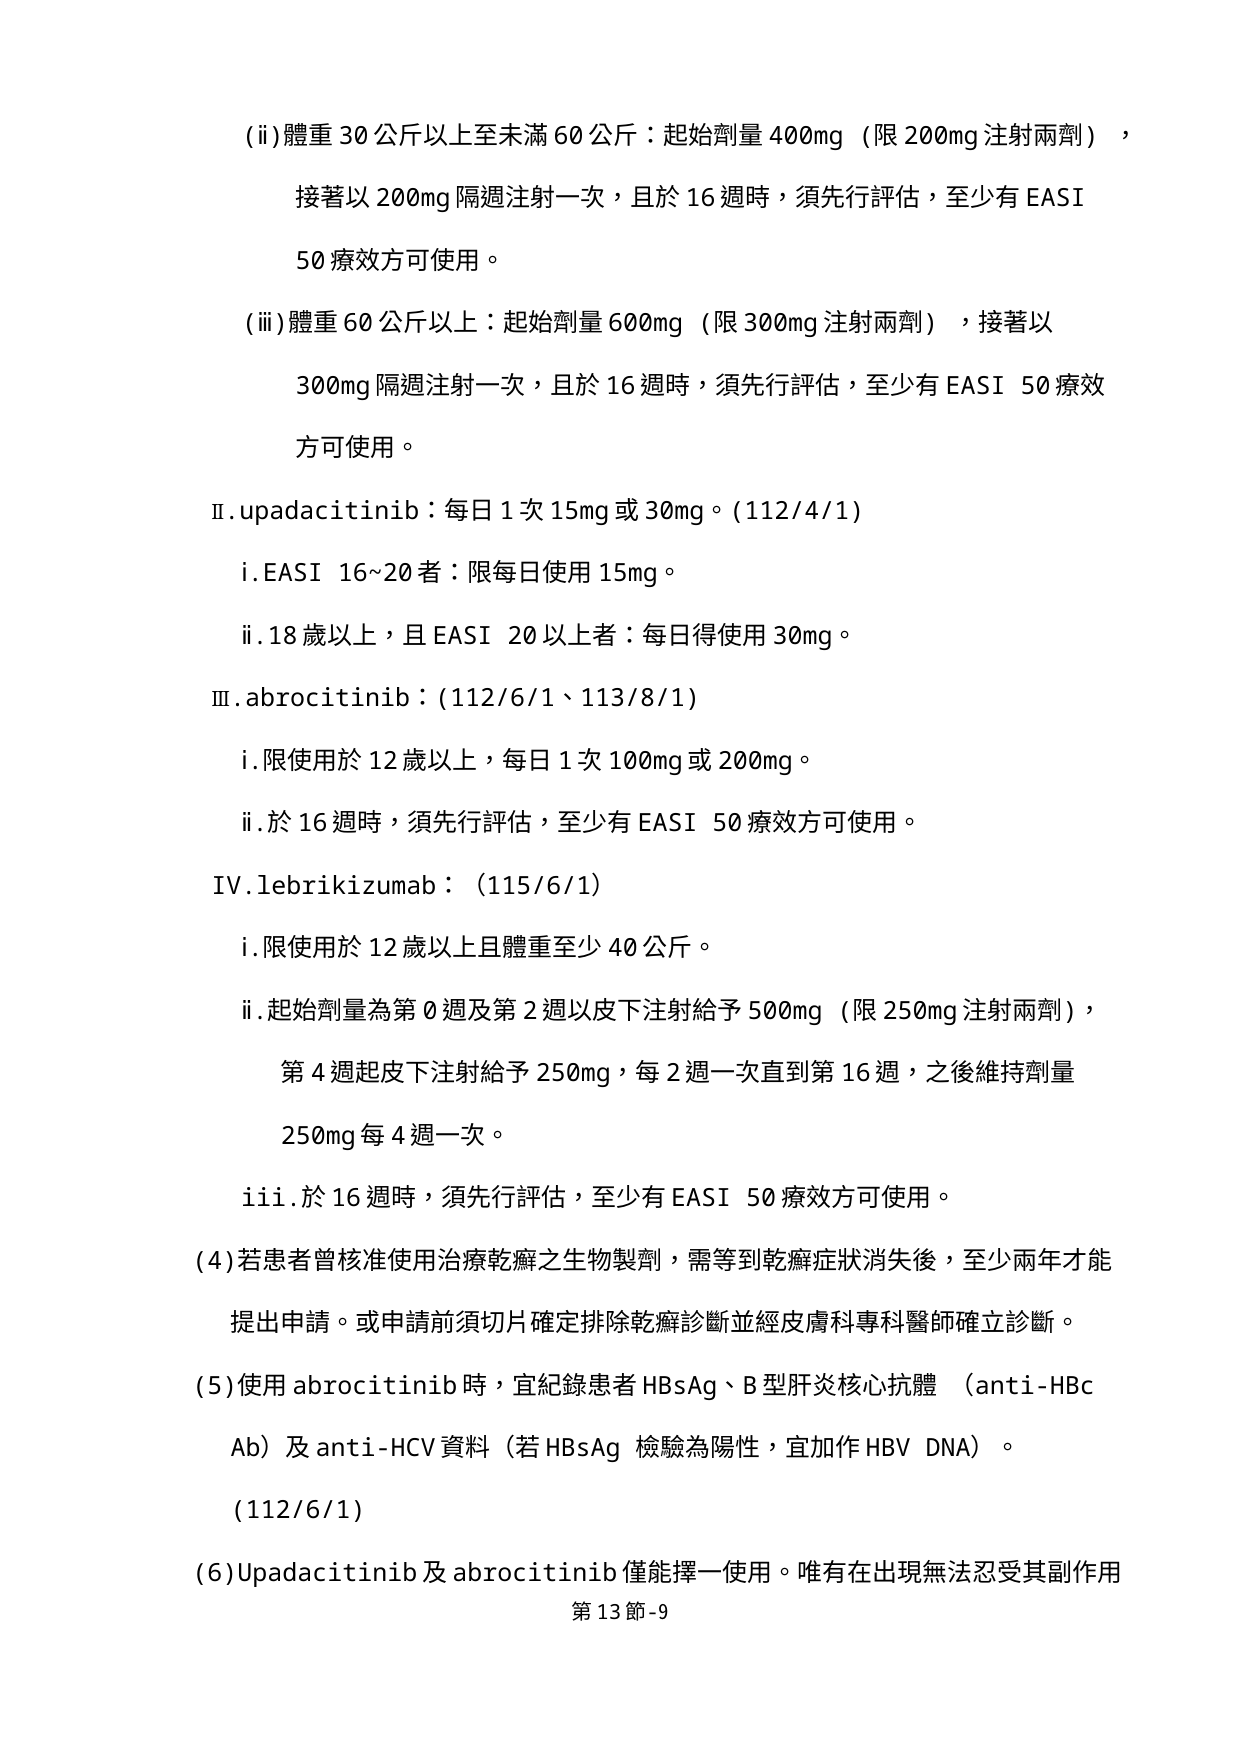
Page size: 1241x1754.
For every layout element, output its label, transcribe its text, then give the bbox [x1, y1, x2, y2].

text IV.lebrikizumab：（115/6/1） [211, 842, 1122, 904]
text (6)Upadacitinib及abrocitinib僅能擇一使用。唯有在出現無法忍受其副作用 [192, 1529, 1122, 1592]
text (4)若患者曾核准使用治療乾癬之生物製劑，需等到乾癬症狀消失後，至少兩年才能提出申請。或申請前須切片確定排除乾癬診斷並經皮膚科專科醫師確立診斷。 [192, 1217, 1122, 1342]
text Ⅲ.abrocitinib：(112/6/1、113/8/1) [211, 654, 1122, 717]
text iii.於16週時，須先行評估，至少有EASI 50療效方可使用。 [241, 1154, 1122, 1217]
text ⅱ.18歲以上，且EASI 20以上者：每日得使用30mg。 [241, 592, 1122, 654]
text (5)使用abrocitinib時，宜紀錄患者HBsAg、B型肝炎核心抗體 （anti-HBc Ab）及anti-HCV資料（若HBsAg 檢驗為陽性，宜加作HBV DNA）。(112/6/1) [192, 1342, 1122, 1529]
text (ⅱ)體重30公斤以上至未滿60公斤：起始劑量400mg (限200mg注射兩劑) ，接著以200mg隔週注射一次，且於16週時，須先行評估，至少有EASI 50療效方可使用。 [242, 92, 1122, 279]
text ⅰ.EASI 16~20者：限每日使用15mg。 [241, 529, 1122, 592]
text ⅰ.限使用於12歲以上，每日1次100mg或200mg。 [241, 717, 1122, 779]
text ⅱ.於16週時，須先行評估，至少有EASI 50療效方可使用。 [241, 779, 1122, 842]
text ⅱ.起始劑量為第0週及第2週以皮下注射給予500mg (限250mg注射兩劑)，第4週起皮下注射給予250mg，每2週一次直到第16週，之後維持劑量250mg每4週一次。 [241, 967, 1122, 1154]
text Ⅱ.upadacitinib：每日1次15mg或30mg。(112/4/1) [211, 467, 1122, 529]
text (ⅲ)體重60公斤以上：起始劑量600mg (限300mg注射兩劑) ，接著以300mg隔週注射一次，且於16週時，須先行評估，至少有EASI 50療效方可使用。 [242, 279, 1122, 467]
text ⅰ.限使用於12歲以上且體重至少40公斤。 [241, 904, 1122, 967]
